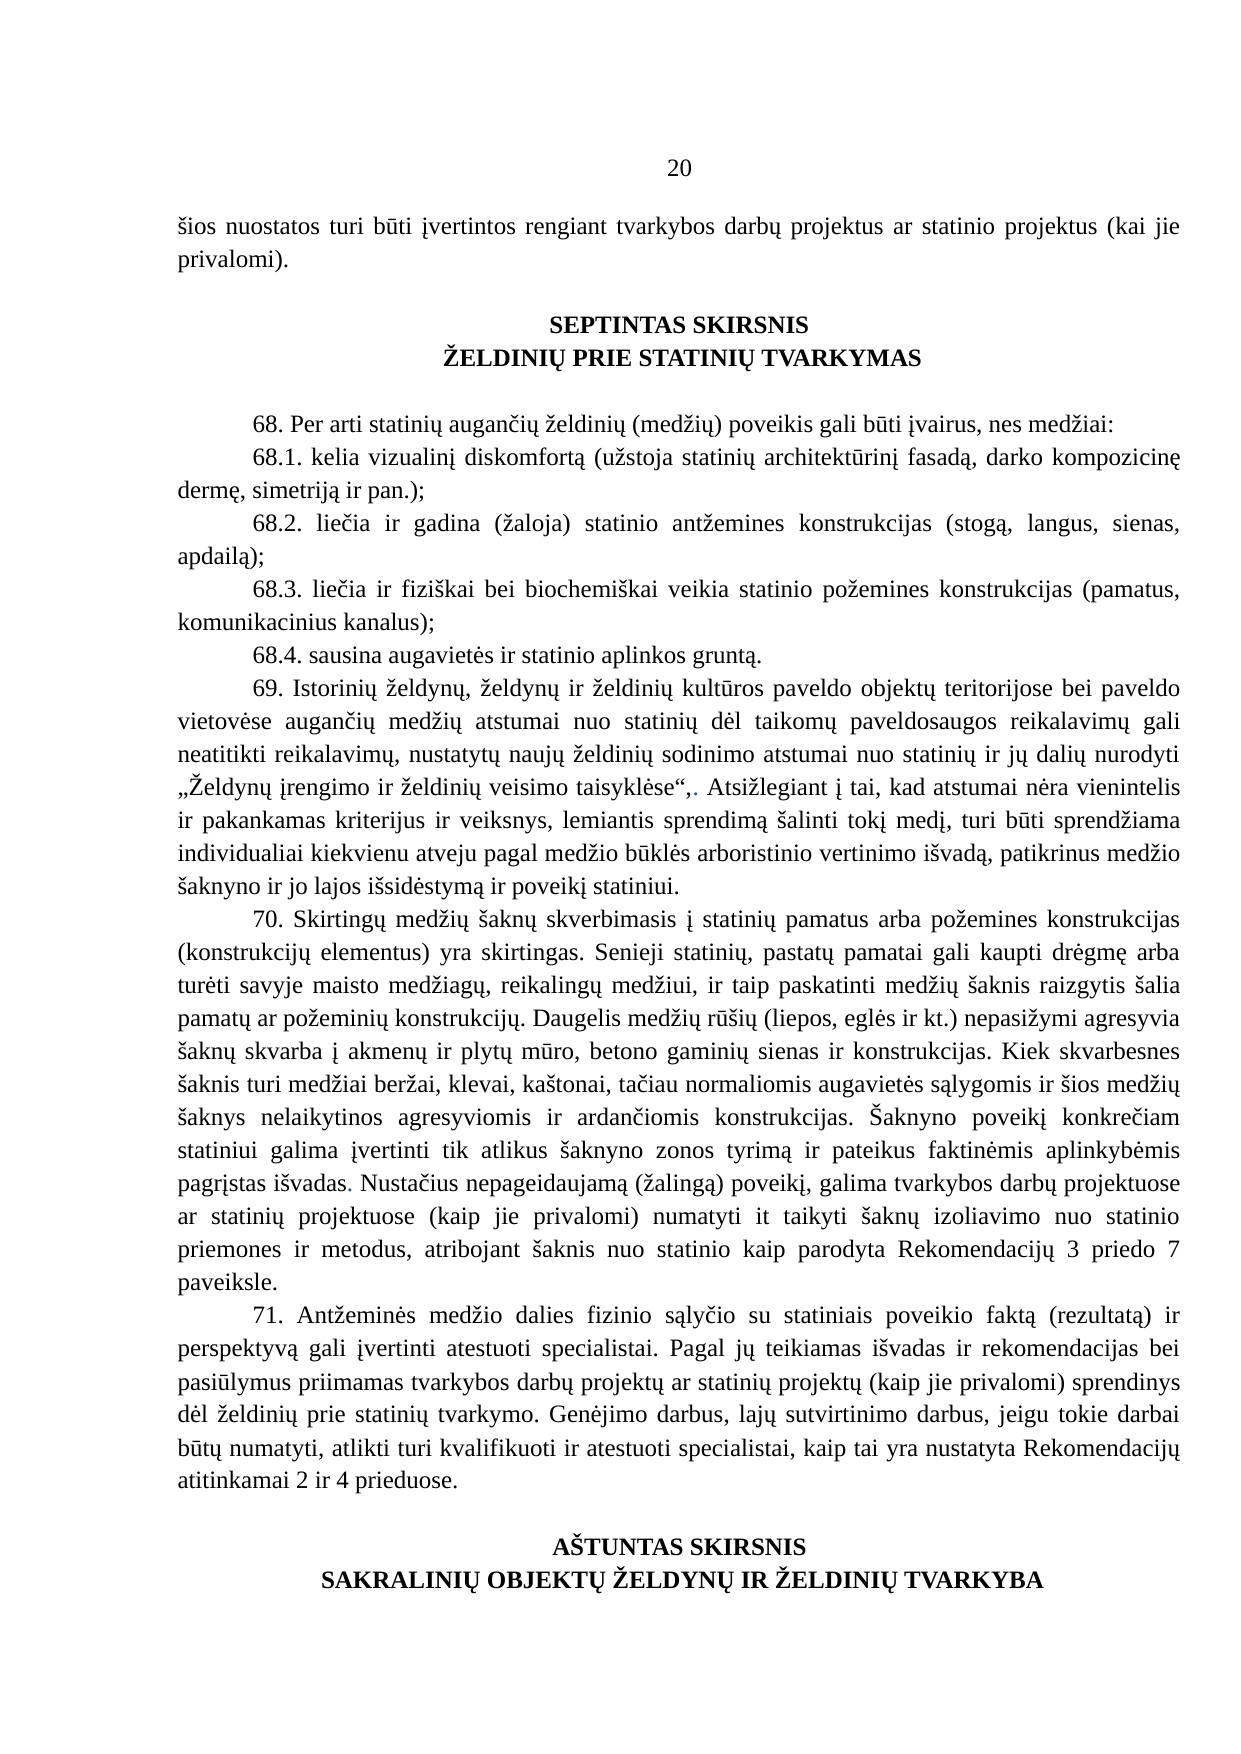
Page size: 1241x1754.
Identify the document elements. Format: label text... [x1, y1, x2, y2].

text 68.3. liečia ir fiziškai bei biochemiškai veikia statinio požemines konstrukcijas (pamatus, komunikacinius kanalus); [177, 574, 1181, 636]
text AŠTUNTAS SKIRSNIS [177, 1532, 1181, 1560]
text 68.2. liečia ir gadina (žaloja) statinio antžemines konstrukcijas (stogą, langus, sienas, apdailą); [177, 508, 1181, 570]
text 68.1. kelia vizualinį diskomfortą (užstoja statinių architektūrinį fasadą, darko kompozicinę dermę, simetriją ir pan.); [177, 442, 1181, 504]
text SEPTINTAS SKIRSNIS [177, 310, 1181, 339]
text SAKRALINIŲ OBJEKTŲ ŽELDYNŲ IR ŽELDINIŲ TVARKYBA [177, 1565, 1181, 1593]
text 70. Skirtingų medžių šaknų skverbimasis į statinių pamatus arba požemines konstrukcijas (konstrukcijų elementus) yra skirtingas. Senieji statinių, pastatų pamatai gali kaupti drėgmę arba turėti savyje maisto medžiagų, reikalingų medžiui, ir taip paskatinti medžių šaknis raizgytis šalia pamatų ar požeminių konstrukcijų. Daugelis medžių rūšių (liepos, eglės ir kt.) nepasižymi agresyvia šaknų skvarba į akmenų ir plytų mūro, betono gaminių sienas ir konstrukcijas. Kiek skvarbesnes šaknis turi medžiai beržai, klevai, kaštonai, tačiau normaliomis augavietės sąlygomis ir šios medžių šaknys nelaikytinos agresyviomis ir ardančiomis konstrukcijas. Šaknyno poveikį konkrečiam statiniui galima įvertinti tik atlikus šaknyno zonos tyrimą ir pateikus faktinėmis aplinkybėmis pagrįstas išvadas. Nustačius nepageidaujamą (žalingą) poveikį, galima tvarkybos darbų projektuose ar statinių projektuose (kaip jie privalomi) numatyti it taikyti šaknų izoliavimo nuo statinio priemones ir metodus, atribojant šaknis nuo statinio kaip parodyta Rekomendacijų 3 priedo 7 paveiksle. [177, 904, 1181, 1296]
text 68. Per arti statinių augančių želdinių (medžių) poveikis gali būti įvairus, nes medžiai: [177, 409, 1181, 438]
text 68.4. sausina augavietės ir statinio aplinkos gruntą. [177, 640, 1181, 669]
text 69. Istorinių želdynų, želdynų ir želdinių kultūros paveldo objektų teritorijose bei paveldo vietovėse augančių medžių atstumai nuo statinių dėl taikomų paveldosaugos reikalavimų gali neatitikti reikalavimų, nustatytų naujų želdinių sodinimo atstumai nuo statinių ir jų dalių nurodyti „Želdynų įrengimo ir želdinių veisimo taisyklėse“,. Atsižlegiant į tai, kad atstumai nėra vienintelis ir pakankamas kriterijus ir veiksnys, lemiantis sprendimą šalinti tokį medį, turi būti sprendžiama individualiai kiekvienu atveju pagal medžio būklės arboristinio vertinimo išvadą, patikrinus medžio šaknyno ir jo lajos išsidėstymą ir poveikį statiniui. [177, 673, 1181, 900]
text 71. Antžeminės medžio dalies fizinio sąlyčio su statiniais poveikio faktą (rezultatą) ir perspektyvą gali įvertinti atestuoti specialistai. Pagal jų teikiamas išvadas ir rekomendacijas bei pasiūlymus priimamas tvarkybos darbų projektų ar statinių projektų (kaip jie privalomi) sprendinys dėl želdinių prie statinių tvarkymo. Genėjimo darbus, lajų sutvirtinimo darbus, jeigu tokie darbai būtų numatyti, atlikti turi kvalifikuoti ir atestuoti specialistai, kaip tai yra nustatyta Rekomendacijų atitinkamai 2 ir 4 prieduose. [177, 1301, 1181, 1494]
text ŽELDINIŲ PRIE STATINIŲ TVARKYMAS [177, 343, 1181, 372]
text šios nuostatos turi būti įvertintos rengiant tvarkybos darbų projektus ar statinio projektus (kai jie privalomi). [177, 211, 1181, 273]
